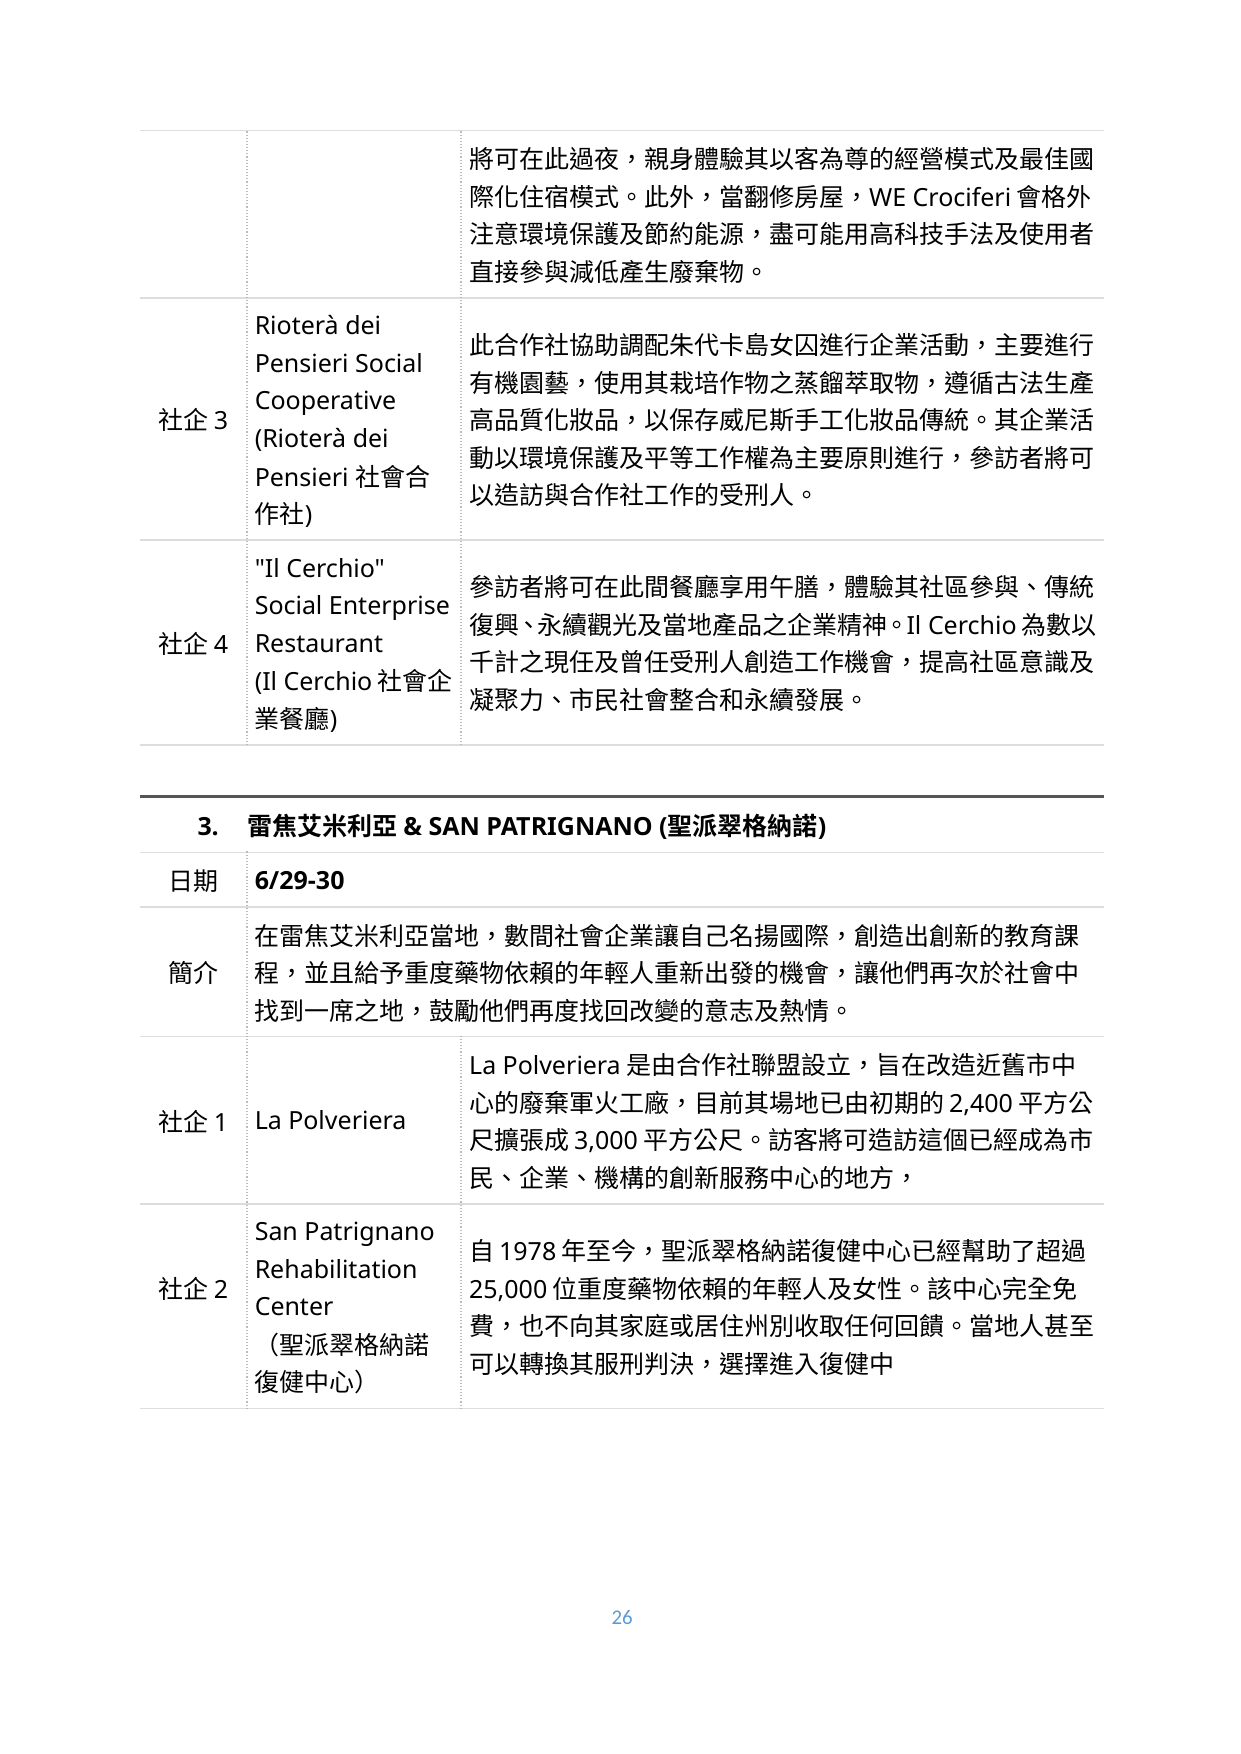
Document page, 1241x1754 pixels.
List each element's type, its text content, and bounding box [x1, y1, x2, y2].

table_cell 將可在此過夜，親身體驗其以客為尊的經營模式及最佳國際化住宿模式。此外，當翻修房屋，WE Crociferi會格外注意環境保護及節約能源，盡可能用高科技手法及使用者直接參與減低產生廢棄物。 [461, 131, 1104, 297]
table_cell La Polveriera是由合作社聯盟設立，旨在改造近舊市中心的廢棄軍火工廠，目前其場地已由初期的2,400平方公尺擴張成3,000平方公尺。訪客將可造訪這個已經成為市民、企業、機構的創新服務中心的地方， [461, 1037, 1104, 1203]
table_cell 日期 [140, 853, 247, 906]
table_cell 6/29-30 [247, 853, 1104, 906]
table_cell 社企1 [140, 1037, 247, 1203]
table_cell [140, 1409, 1104, 1571]
table_cell La Polveriera [247, 1037, 461, 1203]
table_cell San Patrignano Rehabilitation Center （聖派翠格納諾復健中心） [247, 1205, 461, 1408]
table_cell 社企3 [140, 299, 247, 539]
table_cell 社企2 [140, 1205, 247, 1408]
table_cell 雷焦艾米利亞 & SAN PATRIGNANO (聖派翠格納諾) [140, 798, 1104, 851]
table_cell Rioterà dei Pensieri Social Cooperative (Rioterà dei Pensieri 社會合作社) [247, 299, 461, 539]
table_cell [140, 746, 1104, 795]
table_cell 此合作社協助調配朱代卡島女囚進行企業活動，主要進行有機園藝，使用其栽培作物之蒸餾萃取物，遵循古法生產高品質化妝品，以保存威尼斯手工化妝品傳統。其企業活動以環境保護及平等工作權為主要原則進行，參訪者將可以造訪與合作社工作的受刑人。 [461, 299, 1104, 539]
table_cell 簡介 [140, 908, 247, 1036]
table_cell 在雷焦艾米利亞當地，數間社會企業讓自己名揚國際，創造出創新的教育課程，並且給予重度藥物依賴的年輕人重新出發的機會，讓他們再次於社會中找到一席之地，鼓勵他們再度找回改變的意志及熱情。 [247, 908, 1104, 1036]
table_cell 自1978年至今，聖派翠格納諾復健中心已經幫助了超過 25,000位重度藥物依賴的年輕人及女性。該中心完全免費，也不向其家庭或居住州別收取任何回饋。當地人甚至可以轉換其服刑判決，選擇進入復健中 [461, 1205, 1104, 1408]
table_cell [247, 131, 461, 297]
table_cell 參訪者將可在此間餐廳享用午膳，體驗其社區參與、傳統復興、永續觀光及當地產品之企業精神。Il Cerchio為數以千計之現任及曾任受刑人創造工作機會，提高社區意識及凝聚力、市民社會整合和永續發展。 [461, 541, 1104, 744]
table_cell "Il Cerchio" Social Enterprise Restaurant (Il Cerchio社會企業餐廳) [247, 541, 461, 744]
table_cell 社企4 [140, 541, 247, 744]
table_cell [140, 131, 247, 297]
